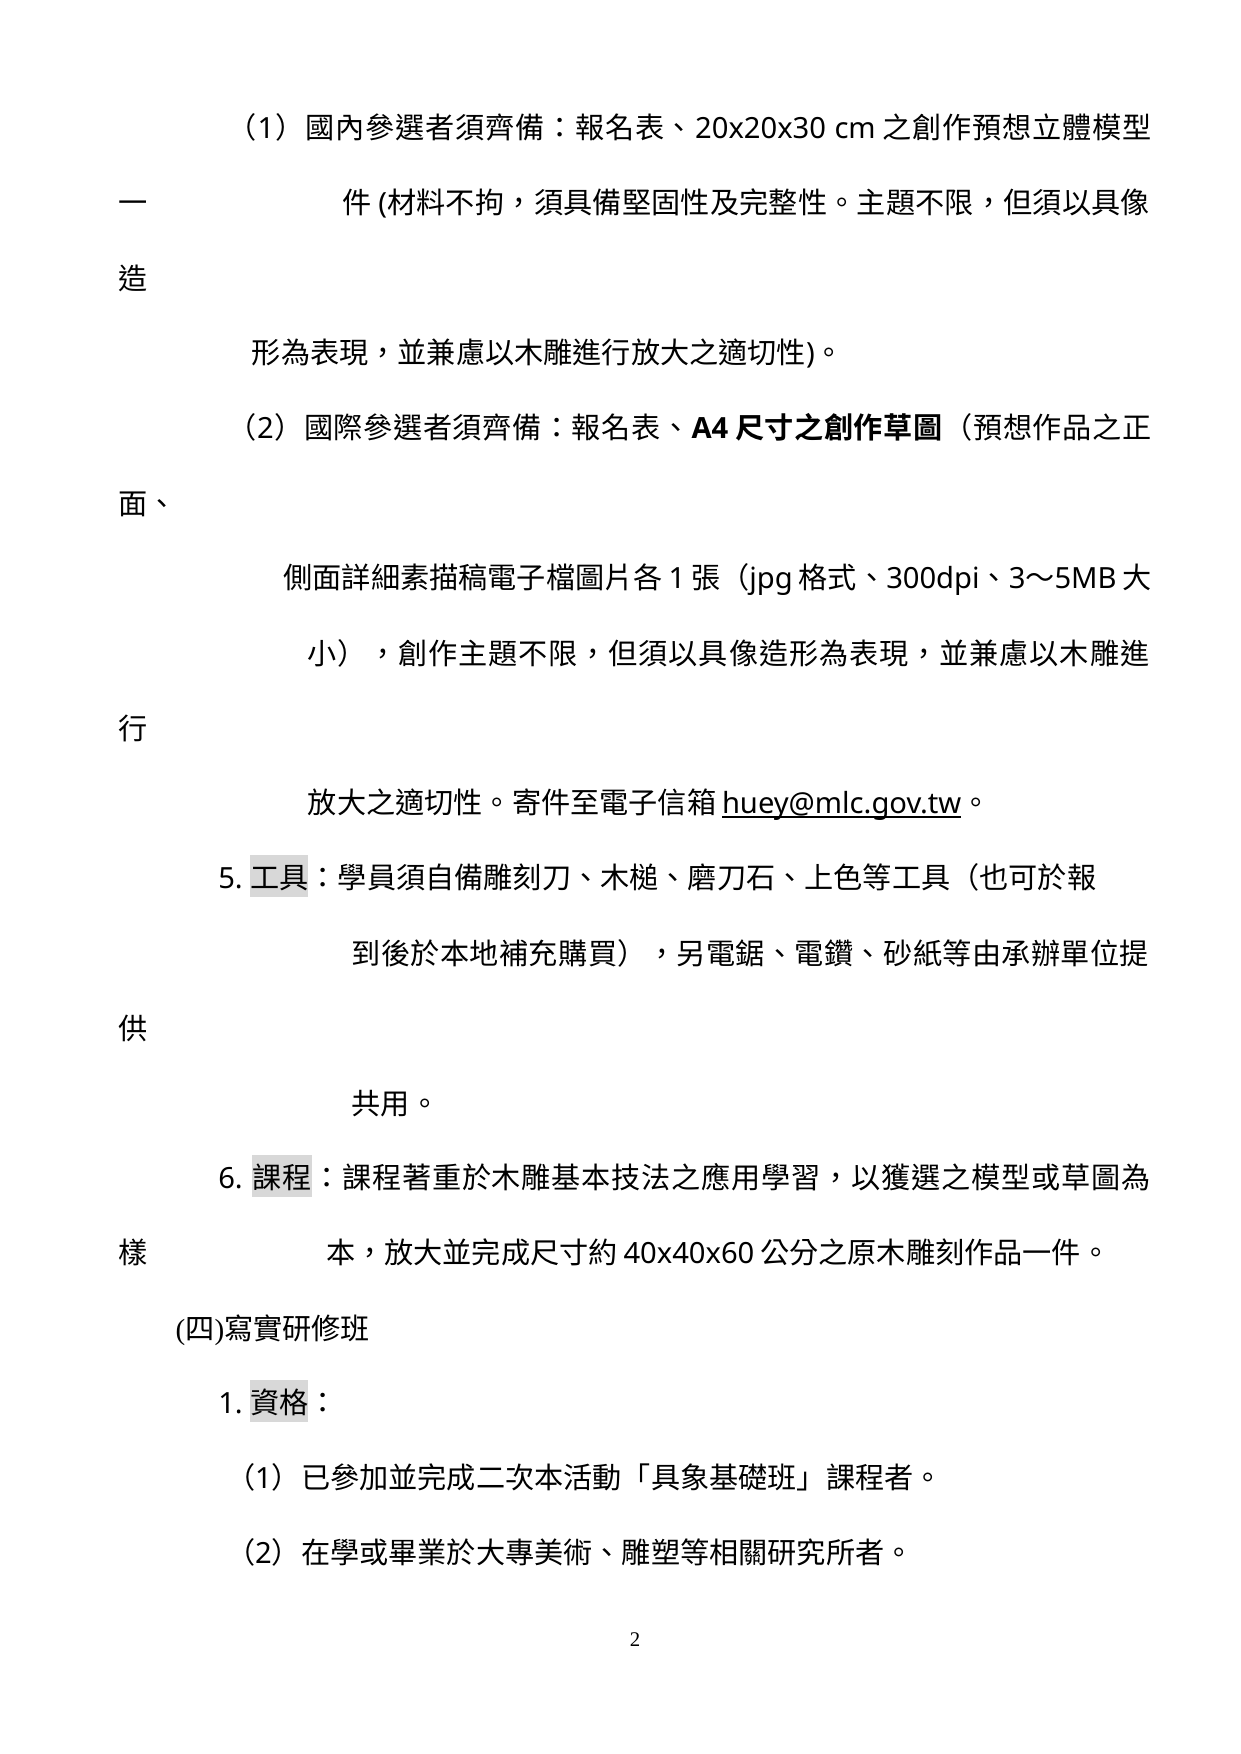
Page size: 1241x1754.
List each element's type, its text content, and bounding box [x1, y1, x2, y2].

text 到後於本地補充購買），另電鋸、電鑽、砂紙等由承辦單位提供 [118, 914, 1152, 1064]
text 1. 資格： [118, 1364, 1152, 1439]
text (四)寫實研修班 [118, 1289, 1152, 1364]
text （2）國際參選者須齊備：報名表、A4尺寸之創作草圖（預想作品之正面、 [118, 389, 1152, 539]
text （2）在學或畢業於大專美術、雕塑等相關研究所者。 [118, 1514, 1152, 1589]
text 共用。 [118, 1064, 1152, 1139]
text 放大之適切性。寄件至電子信箱huey@mlc.gov.tw。 [118, 764, 1152, 839]
text 5. 工具：學員須自備雕刻刀、木槌、磨刀石、上色等工具（也可於報 [118, 839, 1152, 914]
text 形為表現，並兼慮以木雕進行放大之適切性)。 [118, 314, 1152, 389]
text 6. 課程：課程著重於木雕基本技法之應用學習，以獲選之模型或草圖為樣 本，放大並完成尺寸約40x40x60公分之原木雕刻作品一件。 [118, 1139, 1152, 1289]
text 側面詳細素描稿電子檔圖片各1張（jpg格式、300dpi、3～5MB大 [118, 539, 1152, 614]
text （1）已參加並完成二次本活動「具象基礎班」課程者。 [118, 1439, 1152, 1514]
text 小），創作主題不限，但須以具像造形為表現，並兼慮以木雕進行 [118, 614, 1152, 764]
text （1）國內參選者須齊備：報名表、20x20x30 cm之創作預想立體模型一 件 (材料不拘，須具備堅固性及完整性。主題不限，但須以具像造 [118, 89, 1152, 314]
